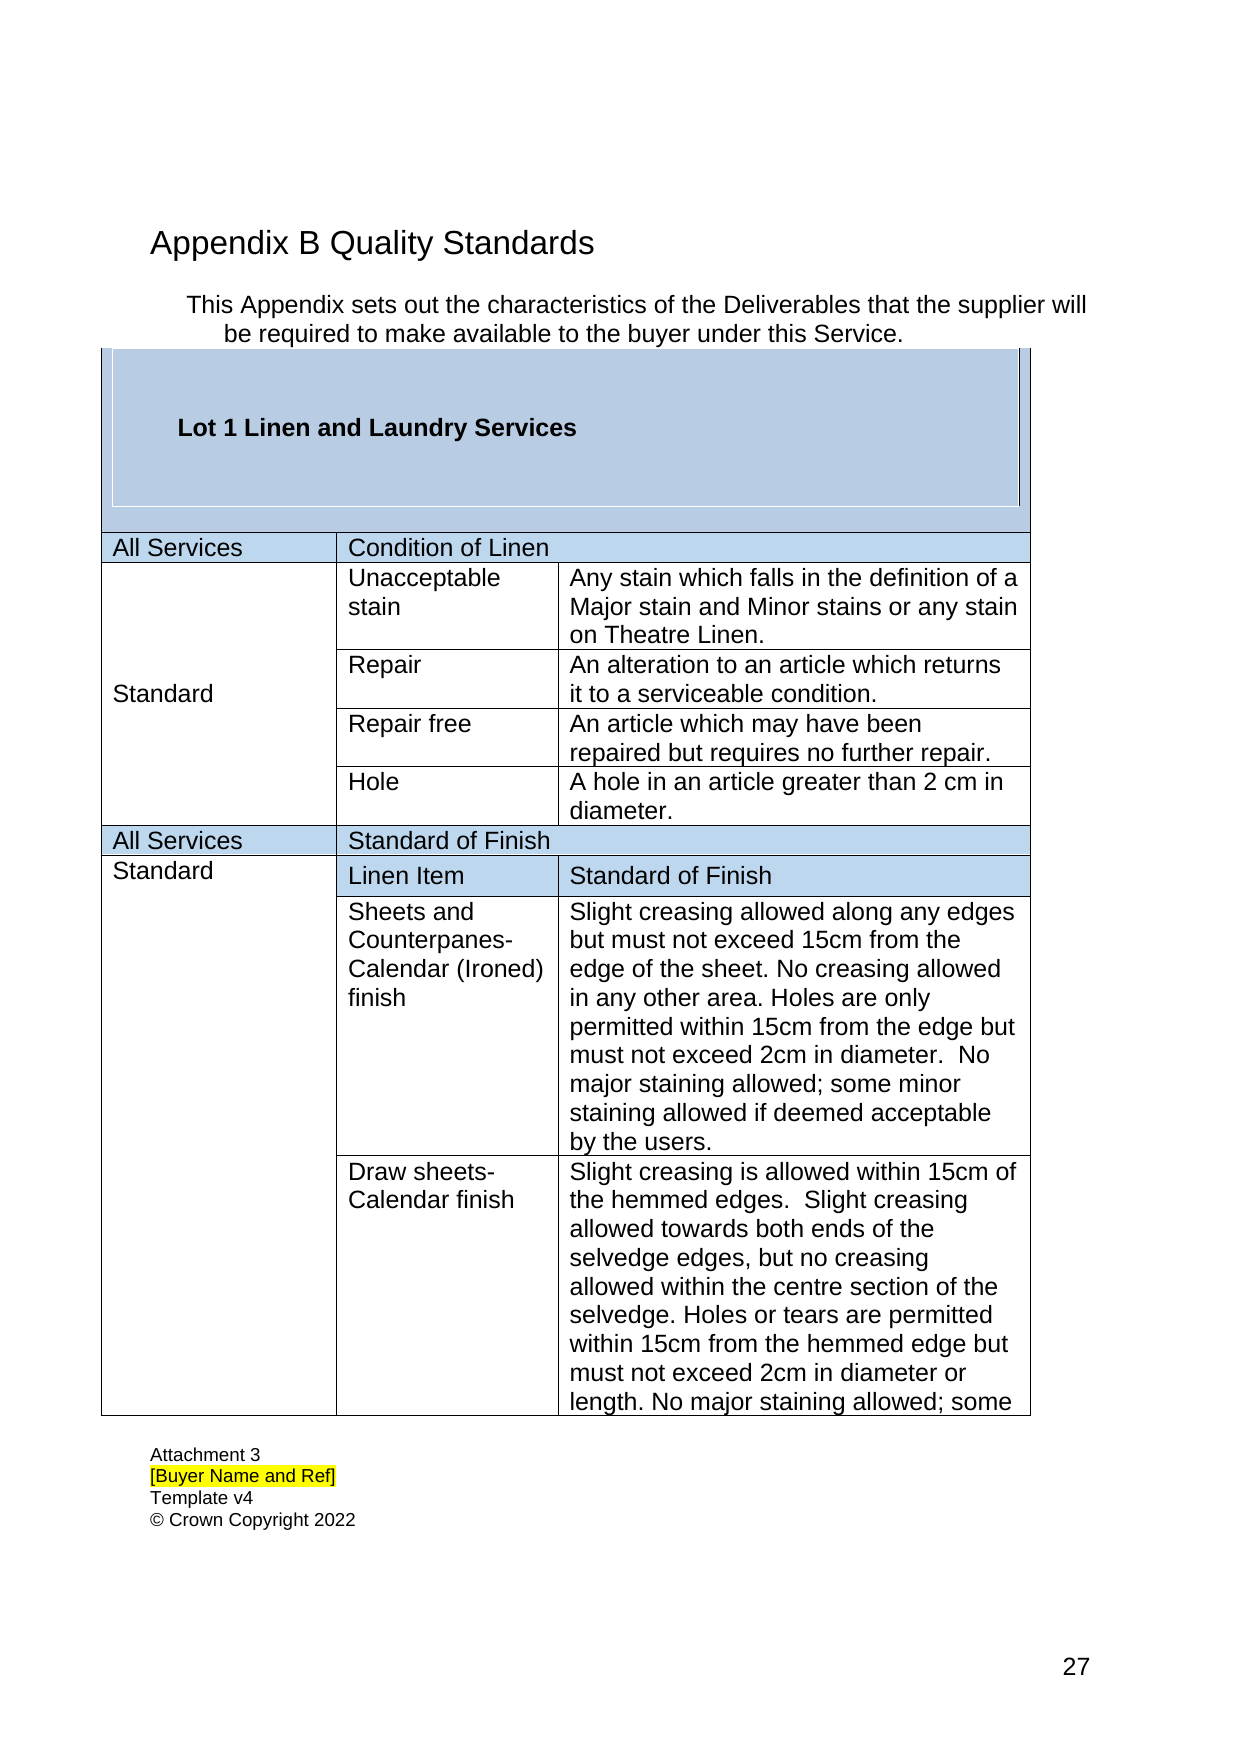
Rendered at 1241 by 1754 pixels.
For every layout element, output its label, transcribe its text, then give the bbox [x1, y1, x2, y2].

table_cell A hole in an article greater than 2 cm in diameter. [559, 767, 1030, 825]
table_cell Slight creasing allowed along any edges but must not exceed 15cm from the edge of the sheet. No creasing allowed in any other area. Holes are only permitted within 15cm from the edge but must not exceed 2cm in diameter. No major staining allowed; some minor staining allowed if deemed acceptable by the users. [559, 897, 1030, 1155]
table_cell Linen Item [337, 856, 558, 896]
table_cell Repair free [337, 709, 558, 766]
table_cell Repair [337, 650, 558, 708]
table_cell Standard [102, 563, 336, 825]
table_cell All Services [102, 533, 336, 562]
table_cell Unacceptable stain [337, 563, 558, 649]
table_cell Slight creasing is allowed within 15cm of the hemmed edges. Slight creasing allowed towards both ends of the selvedge edges, but no creasing allowed within the centre section of the selvedge. Holes or tears are permitted within 15cm from the hemmed edge but must not exceed 2cm in diameter or length. No major staining allowed; some [559, 1156, 1030, 1415]
table_cell Standard of Finish [559, 856, 1030, 896]
table_header Lot 1 Linen and Laundry Services [102, 348, 1030, 532]
table_cell Standard [102, 856, 336, 1415]
subtitle Appendix B Quality Standards [150, 223, 1090, 261]
table_cell Sheets and Counterpanes-Calendar (Ironed) finish [337, 897, 558, 1155]
table_cell An article which may have been repaired but requires no further repair. [559, 709, 1030, 766]
table_cell Standard of Finish [337, 826, 1030, 854]
table_cell Draw sheets- Calendar finish [337, 1156, 558, 1415]
table_cell Condition of Linen [337, 533, 1030, 562]
table_cell Any stain which falls in the definition of a Major stain and Minor stains or any stain on Theatre Linen. [559, 563, 1030, 649]
text This Appendix sets out the characteristics of the Deliverables that the supplier will be required to make available to the buyer under this Service. [186, 290, 1090, 348]
table_cell An alteration to an article which returns it to a serviceable condition. [559, 650, 1030, 708]
table_cell All Services [102, 826, 336, 854]
table_cell Hole [337, 767, 558, 825]
